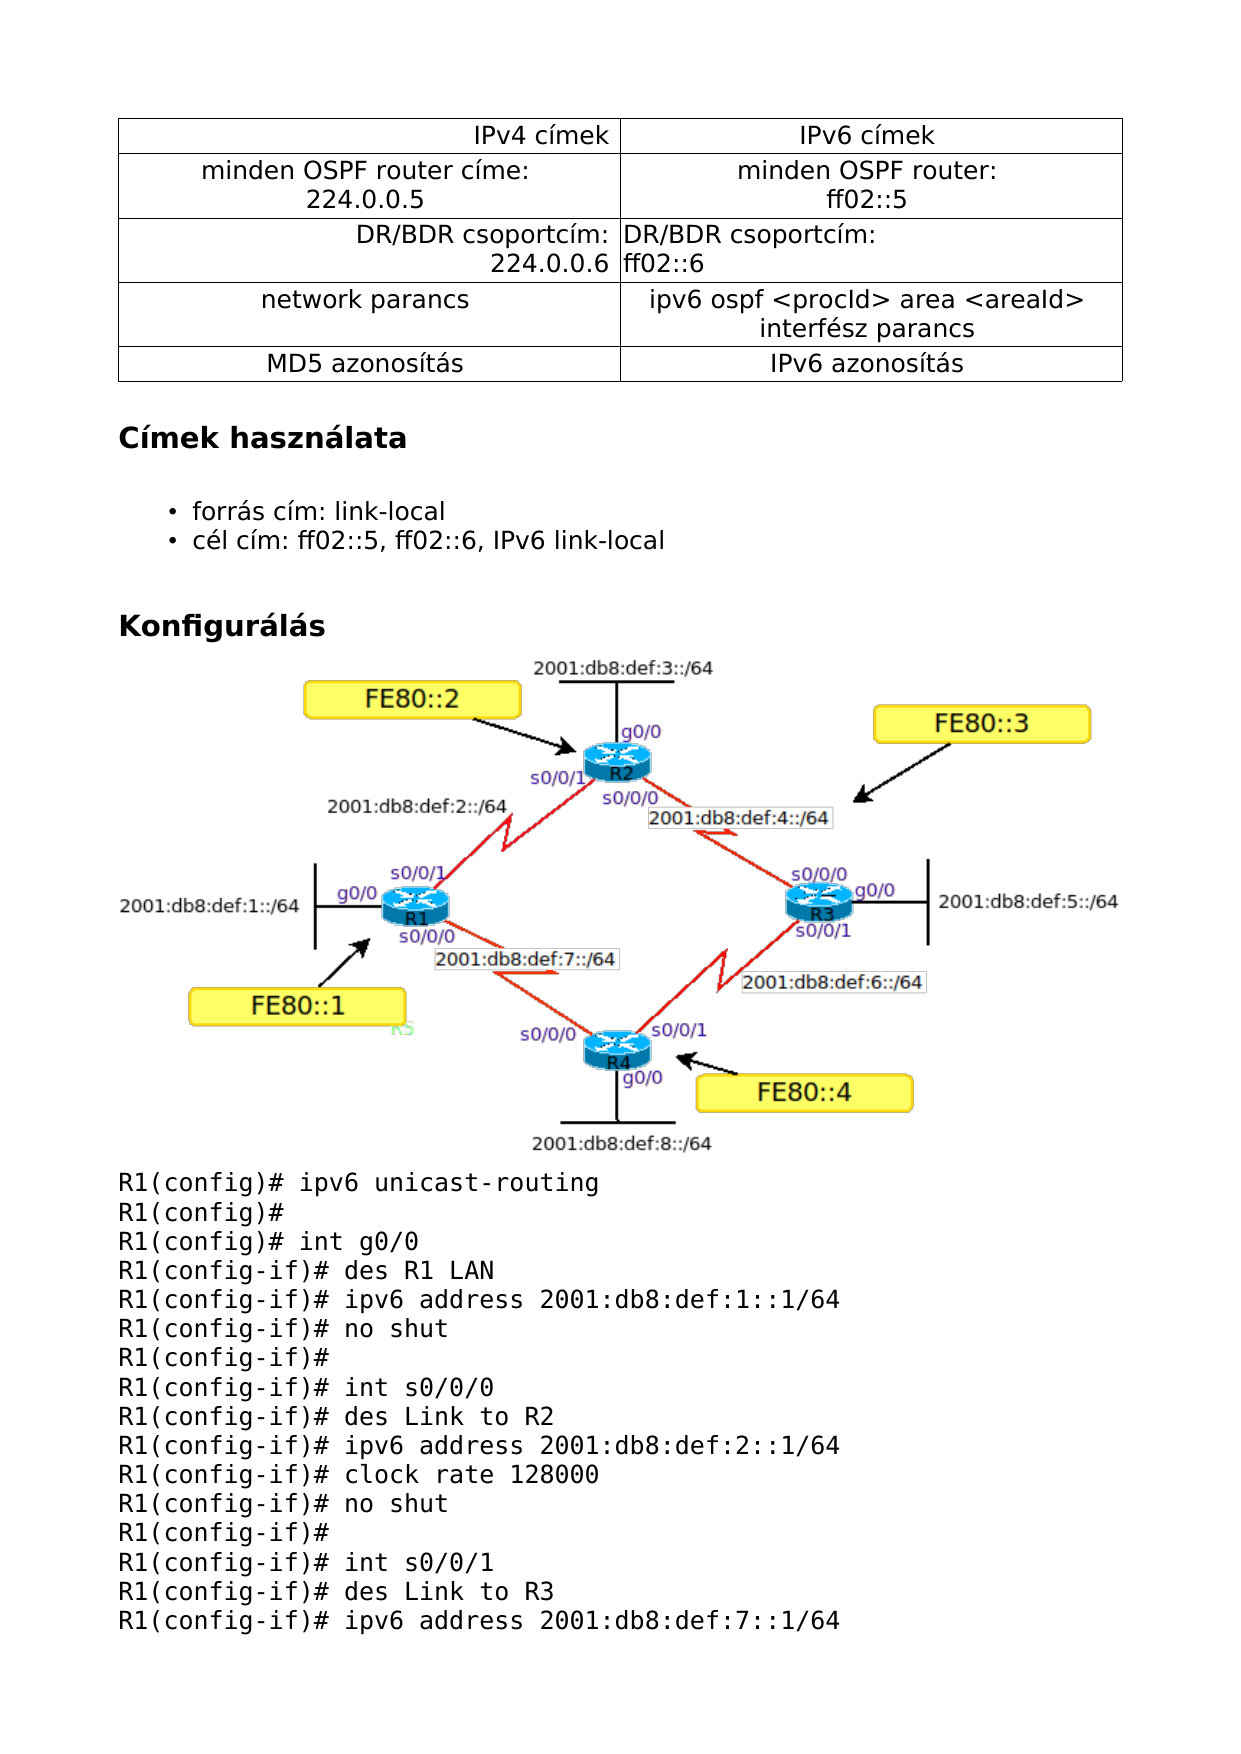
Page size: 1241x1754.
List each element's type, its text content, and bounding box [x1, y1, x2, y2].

table_cell network parancs [119, 283, 620, 346]
text R1(config)# ipv6 unicast-routing R1(config)# R1(config)# int g0/0 R1(config-if)# des R1 LAN R1(config-if)# ipv6 address 2001:db8:def:1::1/64 R1(config-if)# no shut R1(config-if)# R1(config-if)# int s0/0/0 R1(config-if)# des Link to R2 R1(config-if)# ipv6 address 2001:db8:def:2::1/64 R1(config-if)# clock rate 128000 R1(config-if)# no shut R1(config-if)# R1(config-if)# int s0/0/1 R1(config-if)# des Link to R3 R1(config-if)# ipv6 address 2001:db8:def:7::1/64 [118, 1168, 1122, 1635]
subtitle Címek használata [118, 421, 1122, 455]
list cél cím: ff02::5, ff02::6, IPv6 link-local [177, 526, 1122, 555]
table_cell DR/BDR csoportcím: ff02::6 [621, 219, 1122, 282]
list forrás cím: link-local [177, 497, 1122, 526]
table_cell IPv6 azonosítás [621, 347, 1122, 381]
table_cell DR/BDR csoportcím: 224.0.0.6 [119, 219, 620, 282]
table_cell ipv6 ospf <procId> area <areaId> interfész parancs [621, 283, 1122, 346]
picture [118, 656, 1123, 1156]
table_cell IPv6 címek [621, 119, 1122, 153]
table_cell IPv4 címek [119, 119, 620, 153]
subtitle Konfigurálás [118, 610, 1122, 644]
table_cell minden OSPF router címe: 224.0.0.5 [119, 154, 620, 217]
table_cell MD5 azonosítás [119, 347, 620, 381]
table_cell minden OSPF router: ff02::5 [621, 154, 1122, 217]
